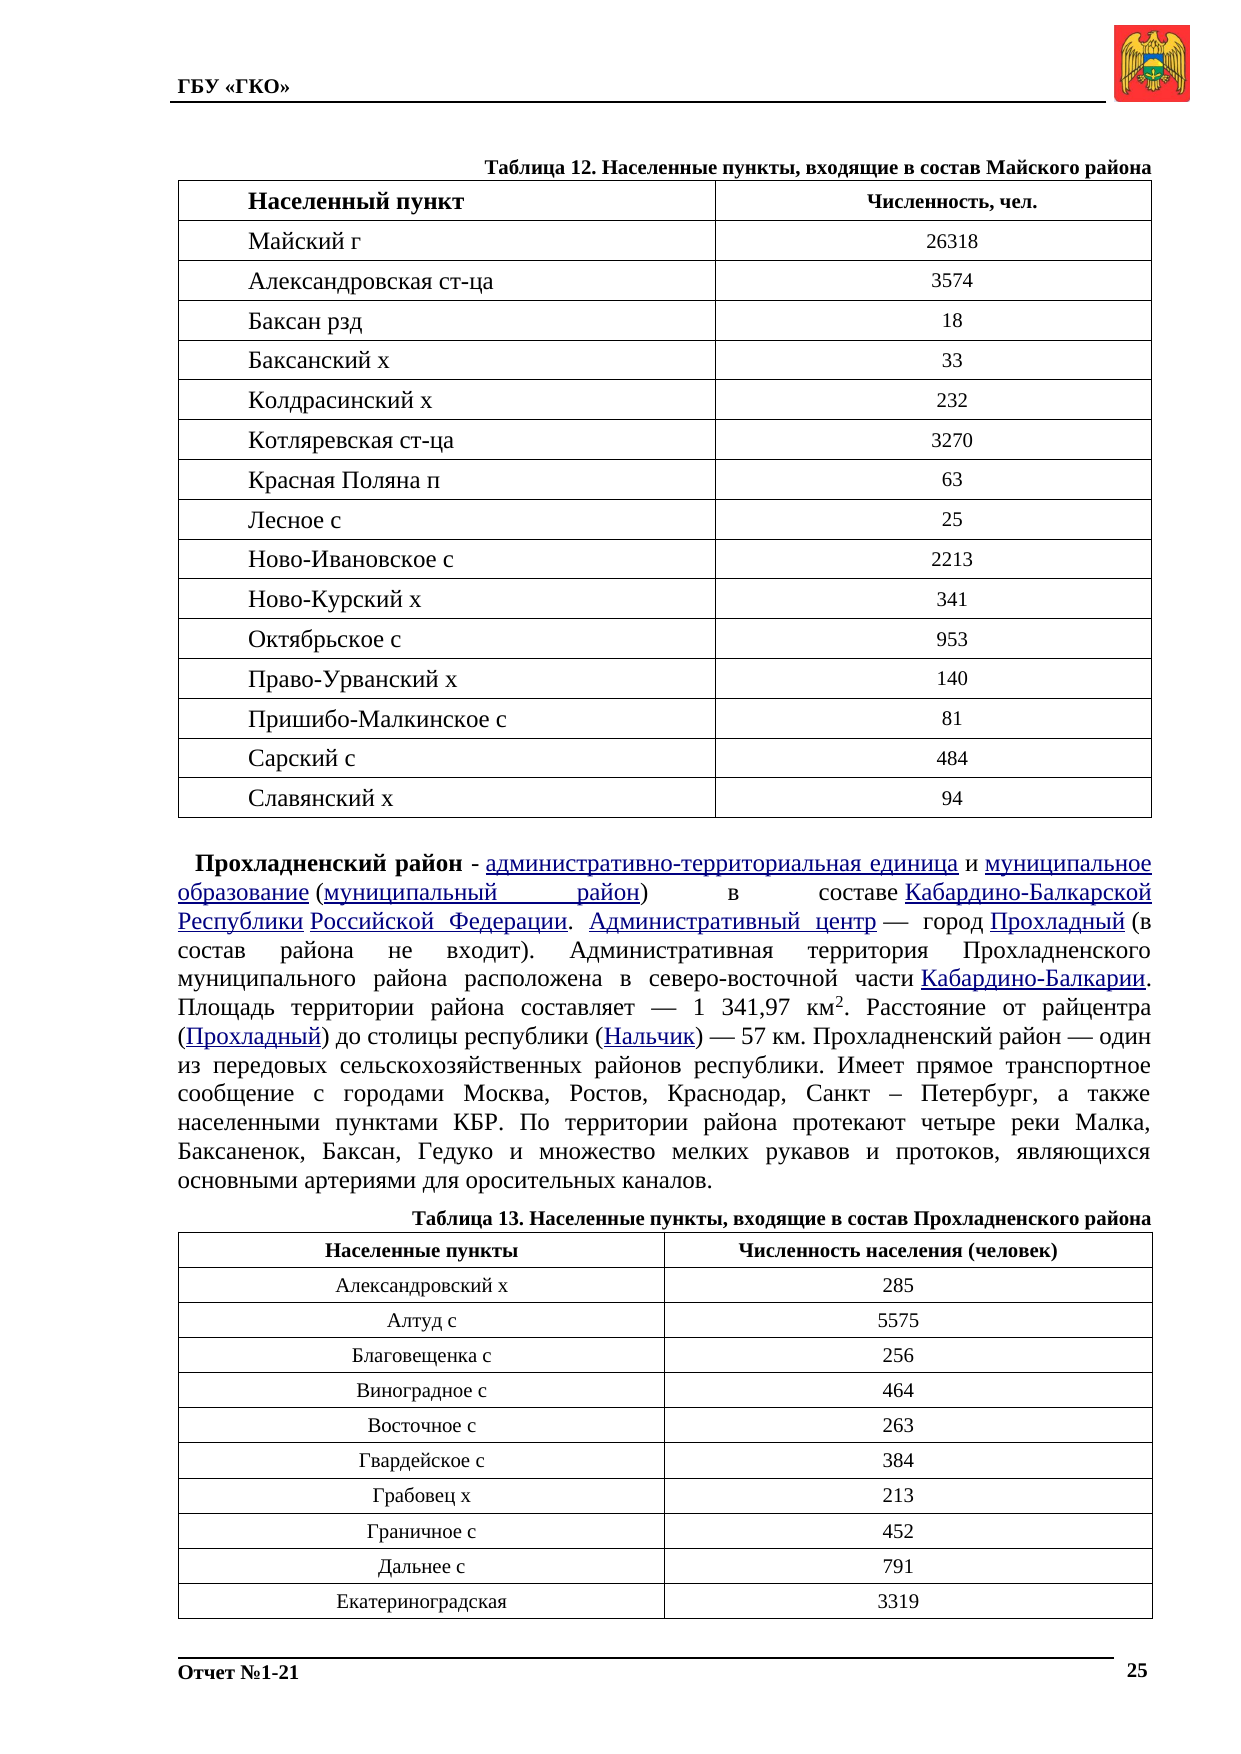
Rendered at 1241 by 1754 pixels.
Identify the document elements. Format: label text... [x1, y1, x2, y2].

table_cell 953 [716, 619, 1151, 658]
table_cell 384 [665, 1443, 1152, 1477]
text Таблица 12. Населенные пункты, входящие в состав Майского района [177, 155, 1152, 179]
table_cell 5575 [665, 1303, 1152, 1337]
table_cell 140 [716, 659, 1151, 698]
table_cell 3270 [716, 420, 1151, 459]
table_cell Баксан рзд [179, 301, 715, 339]
table_cell Граничное с [179, 1514, 664, 1548]
table_header [177, 1230, 1240, 1620]
table_cell 81 [716, 699, 1151, 737]
table_header [177, 179, 1240, 820]
table_cell 94 [716, 778, 1151, 817]
table_cell Виноградное с [179, 1373, 664, 1407]
table_cell 256 [665, 1338, 1152, 1372]
table_cell Колдрасинский х [179, 380, 715, 419]
table_cell Октябрьское с [179, 619, 715, 658]
table_cell 2213 [716, 540, 1151, 578]
table_cell 484 [716, 739, 1151, 777]
table_cell 18 [716, 301, 1151, 339]
table_cell Дальнее с [179, 1549, 664, 1583]
table_header Населенные пункты [179, 1233, 664, 1267]
table_cell Гвардейское с [179, 1443, 664, 1477]
table_cell Право-Урванский х [179, 659, 715, 698]
table_cell Майский г [179, 221, 715, 260]
table_cell Восточное с [179, 1408, 664, 1442]
table_header Численность, чел. [716, 181, 1151, 220]
table_header Населенный пункт [179, 181, 715, 220]
table_cell Александровская ст-ца [179, 261, 715, 300]
table_cell Красная Поляна п [179, 460, 715, 499]
table_cell Лесное с [179, 500, 715, 538]
table_cell Ново-Курский х [179, 579, 715, 618]
table_cell Александровский х [179, 1268, 664, 1302]
table_cell 213 [665, 1479, 1152, 1512]
table_cell 33 [716, 341, 1151, 379]
table_cell Сарский с [179, 739, 715, 777]
table_cell Котляревская ст-ца [179, 420, 715, 459]
table_cell Екатериноградская [179, 1584, 664, 1618]
table_cell 232 [716, 380, 1151, 419]
table_cell 285 [665, 1268, 1152, 1302]
text Прохладненский район - административно-территориальная единица и муниципальное образование (муниципальный район) в составе Кабардино-Балкарской Республики Российской Федерации. Административный центр — город Прохладный (в состав района не входит). Административная территория Прохладненского муниципального района расположена в северо-восточной части Кабардино-Балкарии. Площадь территории района составляет — 1 341,97 км2. Расстояние от райцентра (Прохладный) до столицы республики (Нальчик) — 57 км. Прохладненский район — один из передовых сельскохозяйственных районов республики. Имеет прямое транспортное сообщение с городами Москва, Ростов, Краснодар, Санкт – Петербург, а также населенными пунктами КБР. По территории района протекают четыре реки Малка, Баксаненок, Баксан, Гедуко и множество мелких рукавов и протоков, являющихся основными артериями для оросительных каналов. [177, 848, 1152, 1193]
table_cell Баксанский х [179, 341, 715, 379]
table_cell Ново-Ивановское с [179, 540, 715, 578]
table_cell 3574 [716, 261, 1151, 300]
table_cell 263 [665, 1408, 1152, 1442]
text Таблица 13. Населенные пункты, входящие в состав Прохладненского района [177, 1206, 1152, 1230]
table_cell Благовещенка с [179, 1338, 664, 1372]
table_cell Славянский х [179, 778, 715, 817]
table_cell Пришибо-Малкинское с [179, 699, 715, 737]
table_cell 791 [665, 1549, 1152, 1583]
table_cell 26318 [716, 221, 1151, 260]
table_cell 63 [716, 460, 1151, 499]
table_cell 341 [716, 579, 1151, 618]
table_cell 464 [665, 1373, 1152, 1407]
table_header Численность населения (человек) [665, 1233, 1152, 1267]
table_cell Грабовец х [179, 1479, 664, 1512]
table_cell 25 [716, 500, 1151, 538]
table_cell Алтуд с [179, 1303, 664, 1337]
table_cell 452 [665, 1514, 1152, 1548]
table_cell 3319 [665, 1584, 1152, 1618]
